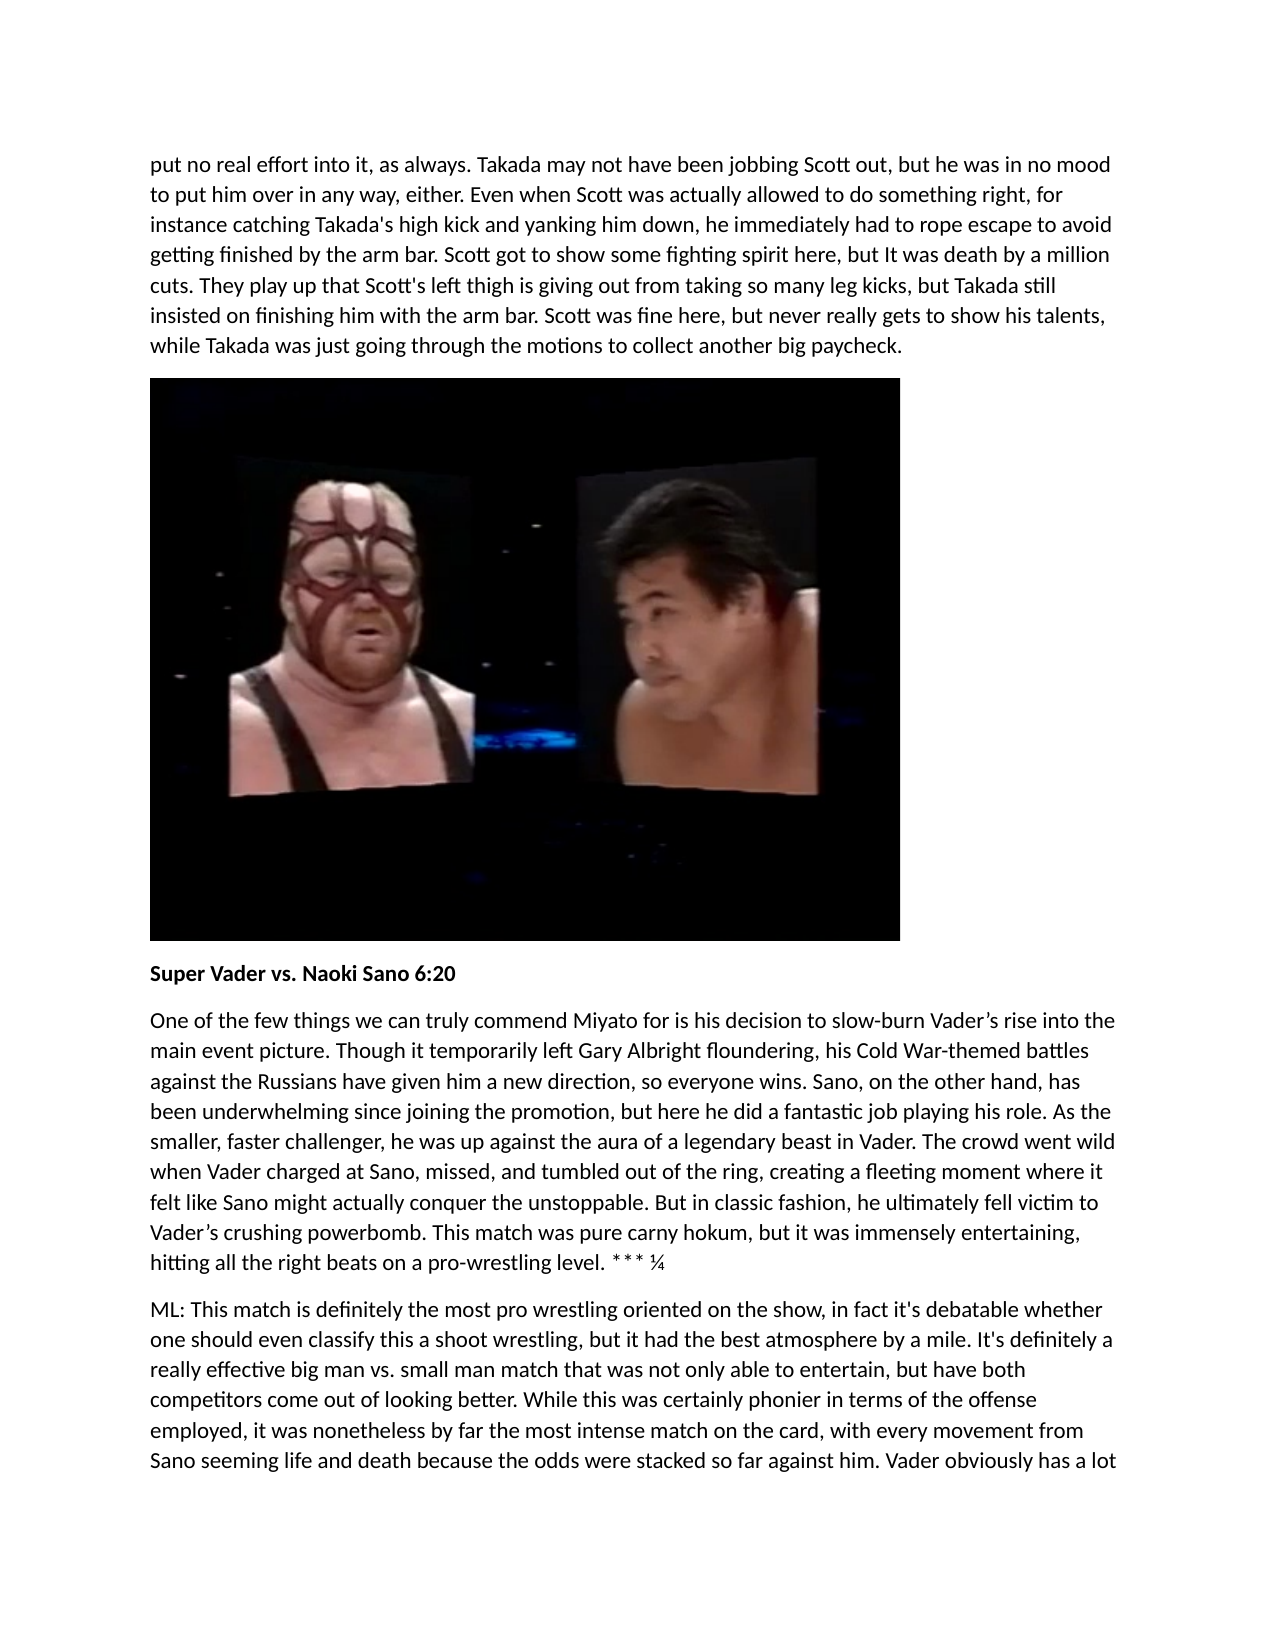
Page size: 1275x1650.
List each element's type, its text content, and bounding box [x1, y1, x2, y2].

text ML: This match is definitely the most pro wrestling oriented on the show, in fact it's debatable whether one should even classify this a shoot wrestling, but it had the best atmosphere by a mile. It's definitely a really effective big man vs. small man match that was not only able to entertain, but have both competitors come out of looking better. While this was certainly phonier in terms of the offense employed, it was nonetheless by far the most intense match on the card, with every movement from Sano seeming life and death because the odds were stacked so far against him. Vader obviously has a lot [150, 1295, 1125, 1474]
text put no real effort into it, as always. Takada may not have been jobbing Scott out, but he was in no mood to put him over in any way, either. Even when Scott was actually allowed to do something right, for instance catching Takada's high kick and yanking him down, he immediately had to rope escape to avoid getting finished by the arm bar. Scott got to show some fighting spirit here, but It was death by a million cuts. They play up that Scott's left thigh is giving out from taking so many leg kicks, but Takada still insisted on finishing him with the arm bar. Scott was fine here, but never really gets to show his talents, while Takada was just going through the motions to collect another big paycheck. [150, 150, 1125, 359]
picture [150, 378, 901, 941]
text Super Vader vs. Naoki Sano 6:20 [150, 959, 1125, 987]
text One of the few things we can truly commend Miyato for is his decision to slow-burn Vader’s rise into the main event picture. Though it temporarily left Gary Albright floundering, his Cold War-themed battles against the Russians have given him a new direction, so everyone wins. Sano, on the other hand, has been underwhelming since joining the promotion, but here he did a fantastic job playing his role. As the smaller, faster challenger, he was up against the aura of a legendary beast in Vader. The crowd went wild when Vader charged at Sano, missed, and tumbled out of the ring, creating a fleeting moment where it felt like Sano might actually conquer the unstoppable. But in classic fashion, he ultimately fell victim to Vader’s crushing powerbomb. This match was pure carny hokum, but it was immensely entertaining, hitting all the right beats on a pro-wrestling level. *** ¼ [150, 1006, 1125, 1276]
